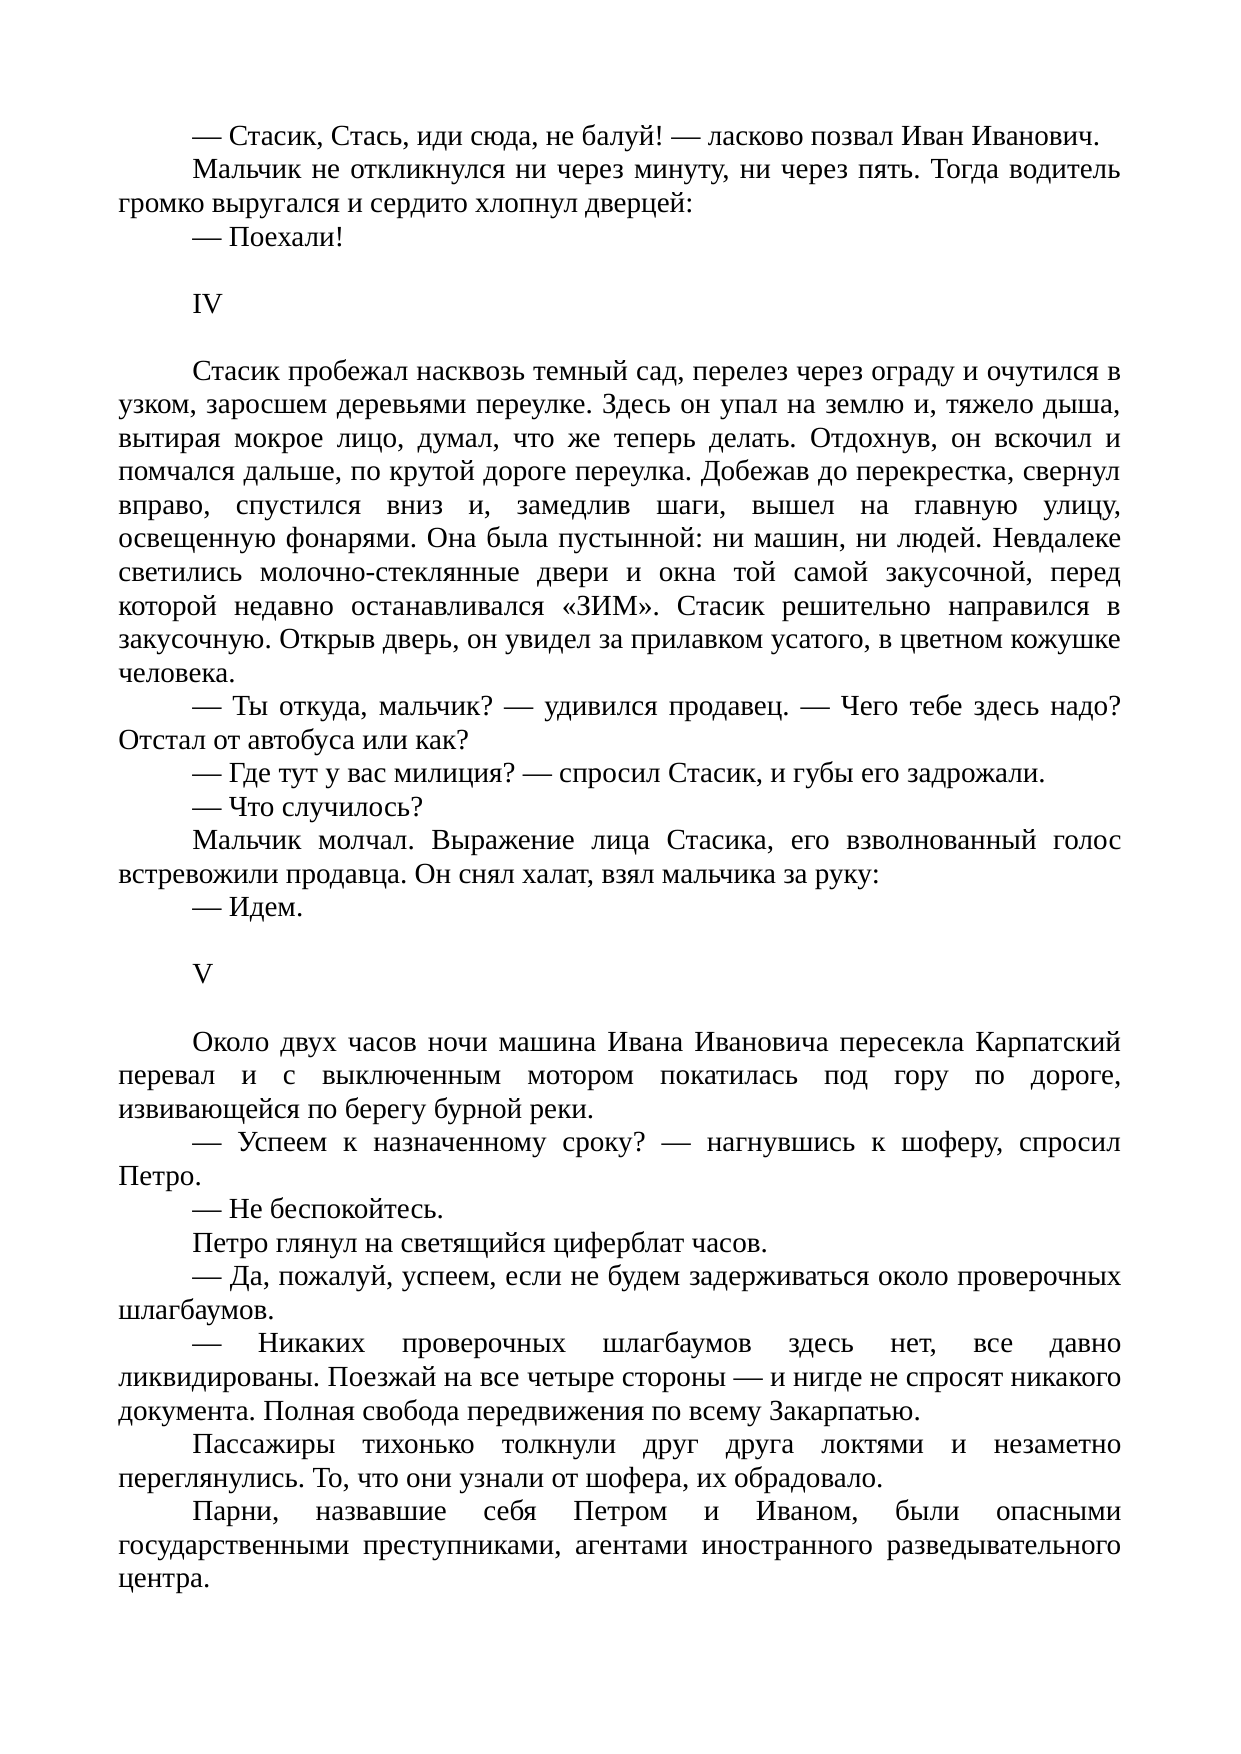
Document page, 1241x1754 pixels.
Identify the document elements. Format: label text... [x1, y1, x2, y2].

text — Где тут у вас милиция? — спросил Стасик, и губы его задрожали. [118, 755, 1122, 789]
text — Никаких проверочных шлагбаумов здесь нет, все давно ликвидированы. Поезжай на все четыре стороны — и нигде не спросят никакого документа. Полная свобода передвижения по всему Закарпатью. [118, 1326, 1122, 1426]
text IV [118, 286, 1122, 319]
text — Не беспокойтесь. [118, 1191, 1122, 1225]
text V [118, 957, 1122, 990]
text — Успеем к назначенному сроку? — нагнувшись к шоферу, спросил Петро. [118, 1124, 1122, 1191]
text Мальчик молчал. Выражение лица Стасика, его взволнованный голос встревожили продавца. Он снял халат, взял мальчика за руку: [118, 822, 1122, 889]
text Парни, назвавшие себя Петром и Иваном, были опасными государственными преступниками, агентами иностранного разведывательного центра. [118, 1493, 1122, 1594]
text Стасик пробежал насквозь темный сад, перелез через ограду и очутился в узком, заросшем деревьями переулке. Здесь он упал на землю и, тяжело дыша, вытирая мокрое лицо, думал, что же теперь делать. Отдохнув, он вскочил и помчался дальше, по крутой дороге переулка. Добежав до перекрестка, свернул вправо, спустился вниз и, замедлив шаги, вышел на главную улицу, освещенную фонарями. Она была пустынной: ни машин, ни людей. Невдалеке светились молочно-стеклянные двери и окна той самой закусочной, перед которой недавно останавливался «ЗИМ». Стасик решительно направился в закусочную. Открыв дверь, он увидел за прилавком усатого, в цветном кожушке человека. [118, 353, 1122, 688]
text — Ты откуда, мальчик? — удивился продавец. — Чего тебе здесь надо? Отстал от автобуса или как? [118, 688, 1122, 755]
text Мальчик не откликнулся ни через минуту, ни через пять. Тогда водитель громко выругался и сердито хлопнул дверцей: [118, 152, 1122, 219]
text Пассажиры тихонько толкнули друг друга локтями и незаметно переглянулись. То, что они узнали от шофера, их обрадовало. [118, 1426, 1122, 1493]
text — Да, пожалуй, успеем, если не будем задерживаться около проверочных шлагбаумов. [118, 1258, 1122, 1326]
text Петро глянул на светящийся циферблат часов. [118, 1225, 1122, 1258]
text Около двух часов ночи машина Ивана Ивановича пересекла Карпатский перевал и с выключенным мотором покатилась под гору по дороге, извивающейся по берегу бурной реки. [118, 1024, 1122, 1124]
text — Что случилось? [118, 789, 1122, 822]
text — Стасик, Стась, иди сюда, не балуй! — ласково позвал Иван Иванович. [118, 118, 1122, 152]
text — Идем. [118, 889, 1122, 923]
text — Поехали! [118, 219, 1122, 252]
